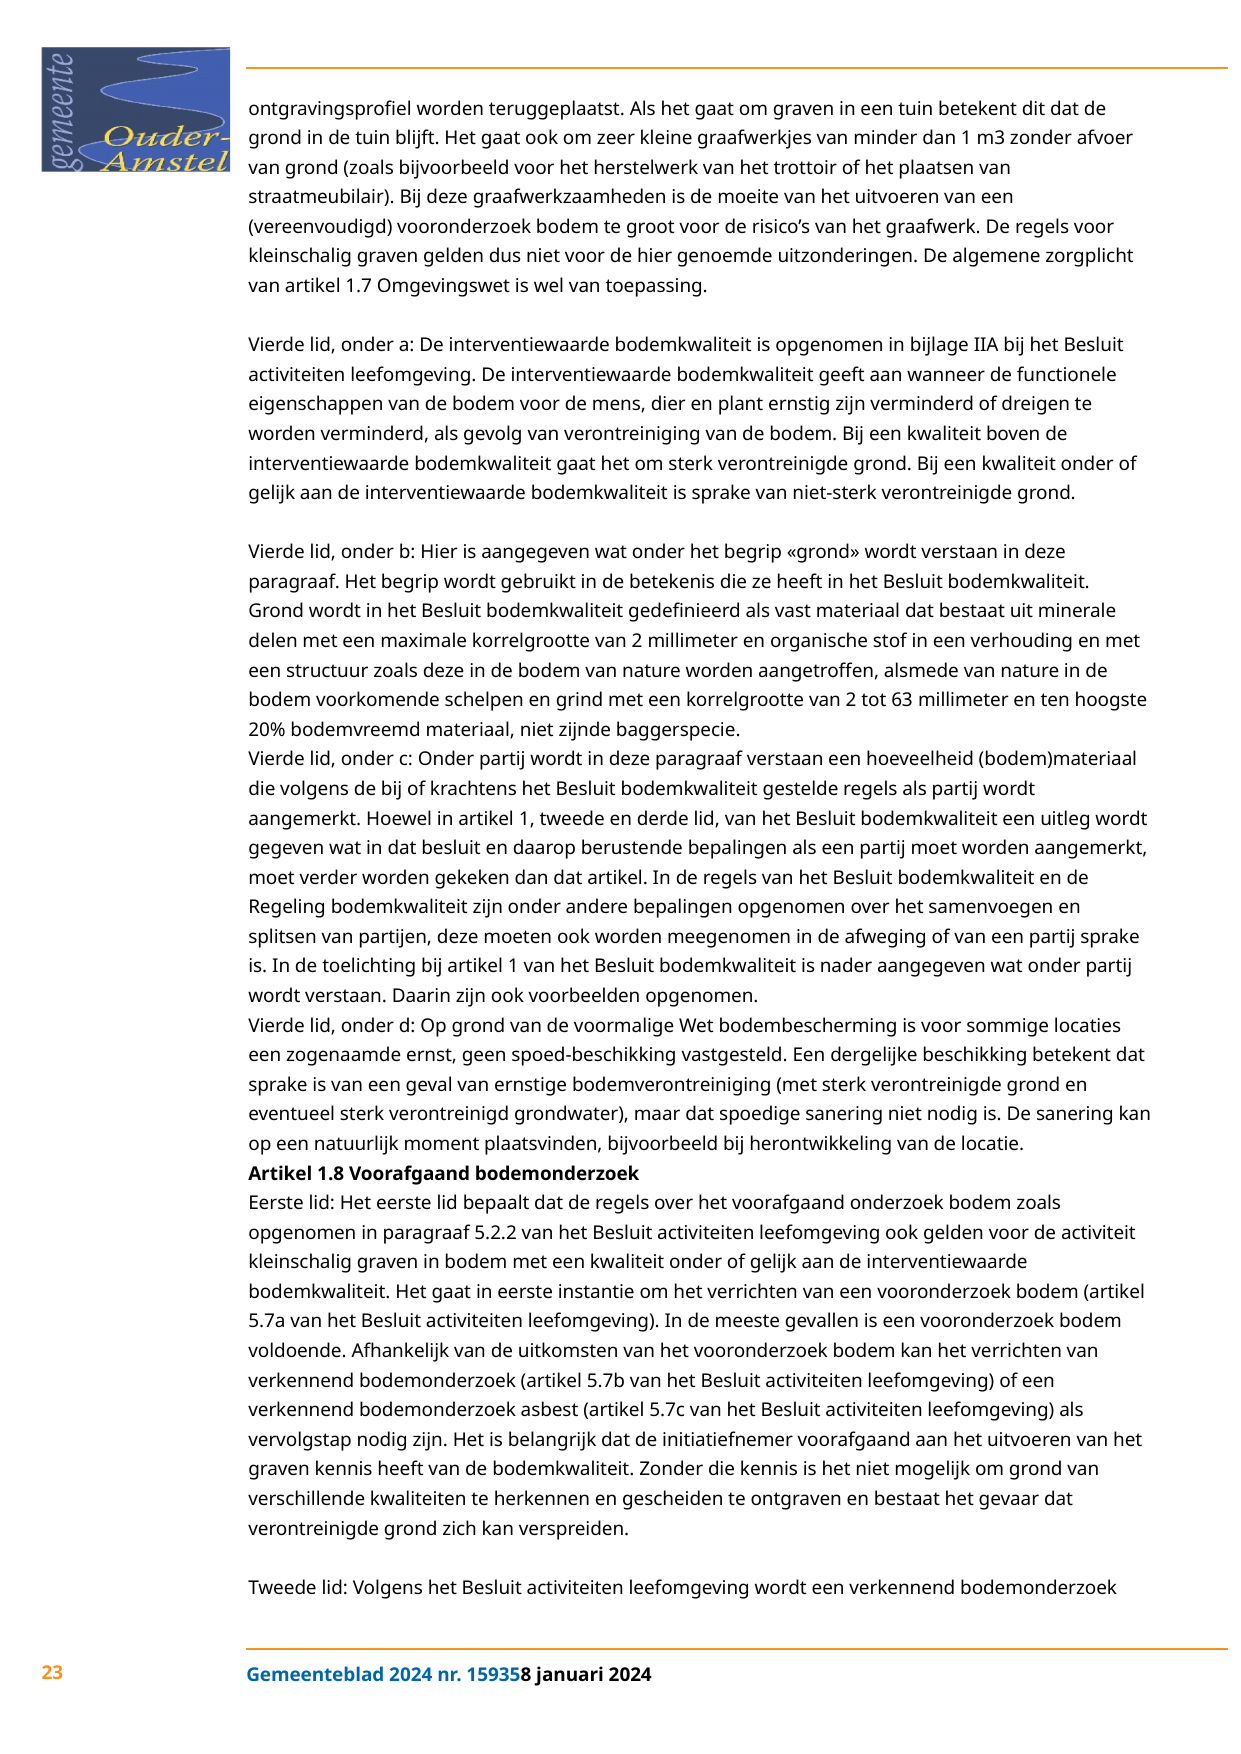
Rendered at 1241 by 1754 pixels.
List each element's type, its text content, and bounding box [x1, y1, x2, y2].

text Eerste lid: Het eerste lid bepaalt dat de regels over het voorafgaand onderzoek bodem zoals opgenomen in paragraaf 5.2.2 van het Besluit activiteiten leefomgeving ook gelden voor de activiteit kleinschalig graven in bodem met een kwaliteit onder of gelijk aan de interventiewaarde bodemkwaliteit. Het gaat in eerste instantie om het verrichten van een vooronderzoek bodem (artikel 5.7a van het Besluit activiteiten leefomgeving). In de meeste gevallen is een vooronderzoek bodem voldoende. Afhankelijk van de uitkomsten van het vooronderzoek bodem kan het verrichten van verkennend bodemonderzoek (artikel 5.7b van het Besluit activiteiten leefomgeving) of een verkennend bodemonderzoek asbest (artikel 5.7c van het Besluit activiteiten leefomgeving) als vervolgstap nodig zijn. Het is belangrijk dat de initiatiefnemer voorafgaand aan het uitvoeren van het graven kennis heeft van de bodemkwaliteit. Zonder die kennis is het niet mogelijk om grond van verschillende kwaliteiten te herkennen en gescheiden te ontgraven en bestaat het gevaar dat verontreinigde grond zich kan verspreiden. [248, 1189, 1152, 1541]
text Vierde lid, onder b: Hier is aangegeven wat onder het begrip «grond» wordt verstaan in deze paragraaf. Het begrip wordt gebruikt in de betekenis die ze heeft in het Besluit bodemkwaliteit. [248, 538, 1152, 594]
text Vierde lid, onder d: Op grond van de voormalige Wet bodembescherming is voor sommige locaties een zogenaamde ernst, geen spoed-beschikking vastgesteld. Een dergelijke beschikking betekent dat sprake is van een geval van ernstige bodemverontreiniging (met sterk verontreinigde grond en eventueel sterk verontreinigd grondwater), maar dat spoedige sanering niet nodig is. De sanering kan op een natuurlijk moment plaatsvinden, bijvoorbeeld bij herontwikkeling van de locatie. [248, 1012, 1152, 1156]
text Vierde lid, onder a: De interventiewaarde bodemkwaliteit is opgenomen in bijlage IIA bij het Besluit activiteiten leefomgeving. De interventiewaarde bodemkwaliteit geeft aan wanneer de functionele eigenschappen van de bodem voor de mens, dier en plant ernstig zijn verminderd of dreigen te worden verminderd, als gevolg van verontreiniging van de bodem. Bij een kwaliteit boven de interventiewaarde bodemkwaliteit gaat het om sterk verontreinigde grond. Bij een kwaliteit onder of gelijk aan de interventiewaarde bodemkwaliteit is sprake van niet-sterk verontreinigde grond. [248, 331, 1152, 505]
text Artikel 1.8 Voorafgaand bodemonderzoek [248, 1160, 1152, 1186]
picture [41, 47, 231, 172]
text Grond wordt in het Besluit bodemkwaliteit gedefinieerd als vast materiaal dat bestaat uit minerale delen met een maximale korrelgrootte van 2 millimeter en organische stof in een verhouding en met een structuur zoals deze in de bodem van nature worden aangetroffen, alsmede van nature in de bodem voorkomende schelpen en grind met een korrelgrootte van 2 tot 63 millimeter en ten hoogste 20% bodemvreemd materiaal, niet zijnde baggerspecie. [248, 598, 1152, 742]
text Vierde lid, onder c: Onder partij wordt in deze paragraaf verstaan een hoeveelheid (bodem)materiaal die volgens de bij of krachtens het Besluit bodemkwaliteit gestelde regels als partij wordt aangemerkt. Hoewel in artikel 1, tweede en derde lid, van het Besluit bodemkwaliteit een uitleg wordt gegeven wat in dat besluit en daarop berustende bepalingen als een partij moet worden aangemerkt, moet verder worden gekeken dan dat artikel. In de regels van het Besluit bodemkwaliteit en de Regeling bodemkwaliteit zijn onder andere bepalingen opgenomen over het samenvoegen en splitsen van partijen, deze moeten ook worden meegenomen in de afweging of van een partij sprake is. In de toelichting bij artikel 1 van het Besluit bodemkwaliteit is nader aangegeven wat onder partij wordt verstaan. Daarin zijn ook voorbeelden opgenomen. [248, 746, 1152, 1008]
text Tweede lid: Volgens het Besluit activiteiten leefomgeving wordt een verkennend bodemonderzoek [248, 1574, 1152, 1600]
text ontgravingsprofiel worden teruggeplaatst. Als het gaat om graven in een tuin betekent dit dat de grond in de tuin blijft. Het gaat ook om zeer kleine graafwerkjes van minder dan 1 m3 zonder afvoer van grond (zoals bijvoorbeeld voor het herstelwerk van het trottoir of het plaatsen van straatmeubilair). Bij deze graafwerkzaamheden is de moeite van het uitvoeren van een (vereenvoudigd) vooronderzoek bodem te groot voor de risico’s van het graafwerk. De regels voor kleinschalig graven gelden dus niet voor de hier genoemde uitzonderingen. De algemene zorgplicht van artikel 1.7 Omgevingswet is wel van toepassing. [248, 95, 1152, 298]
